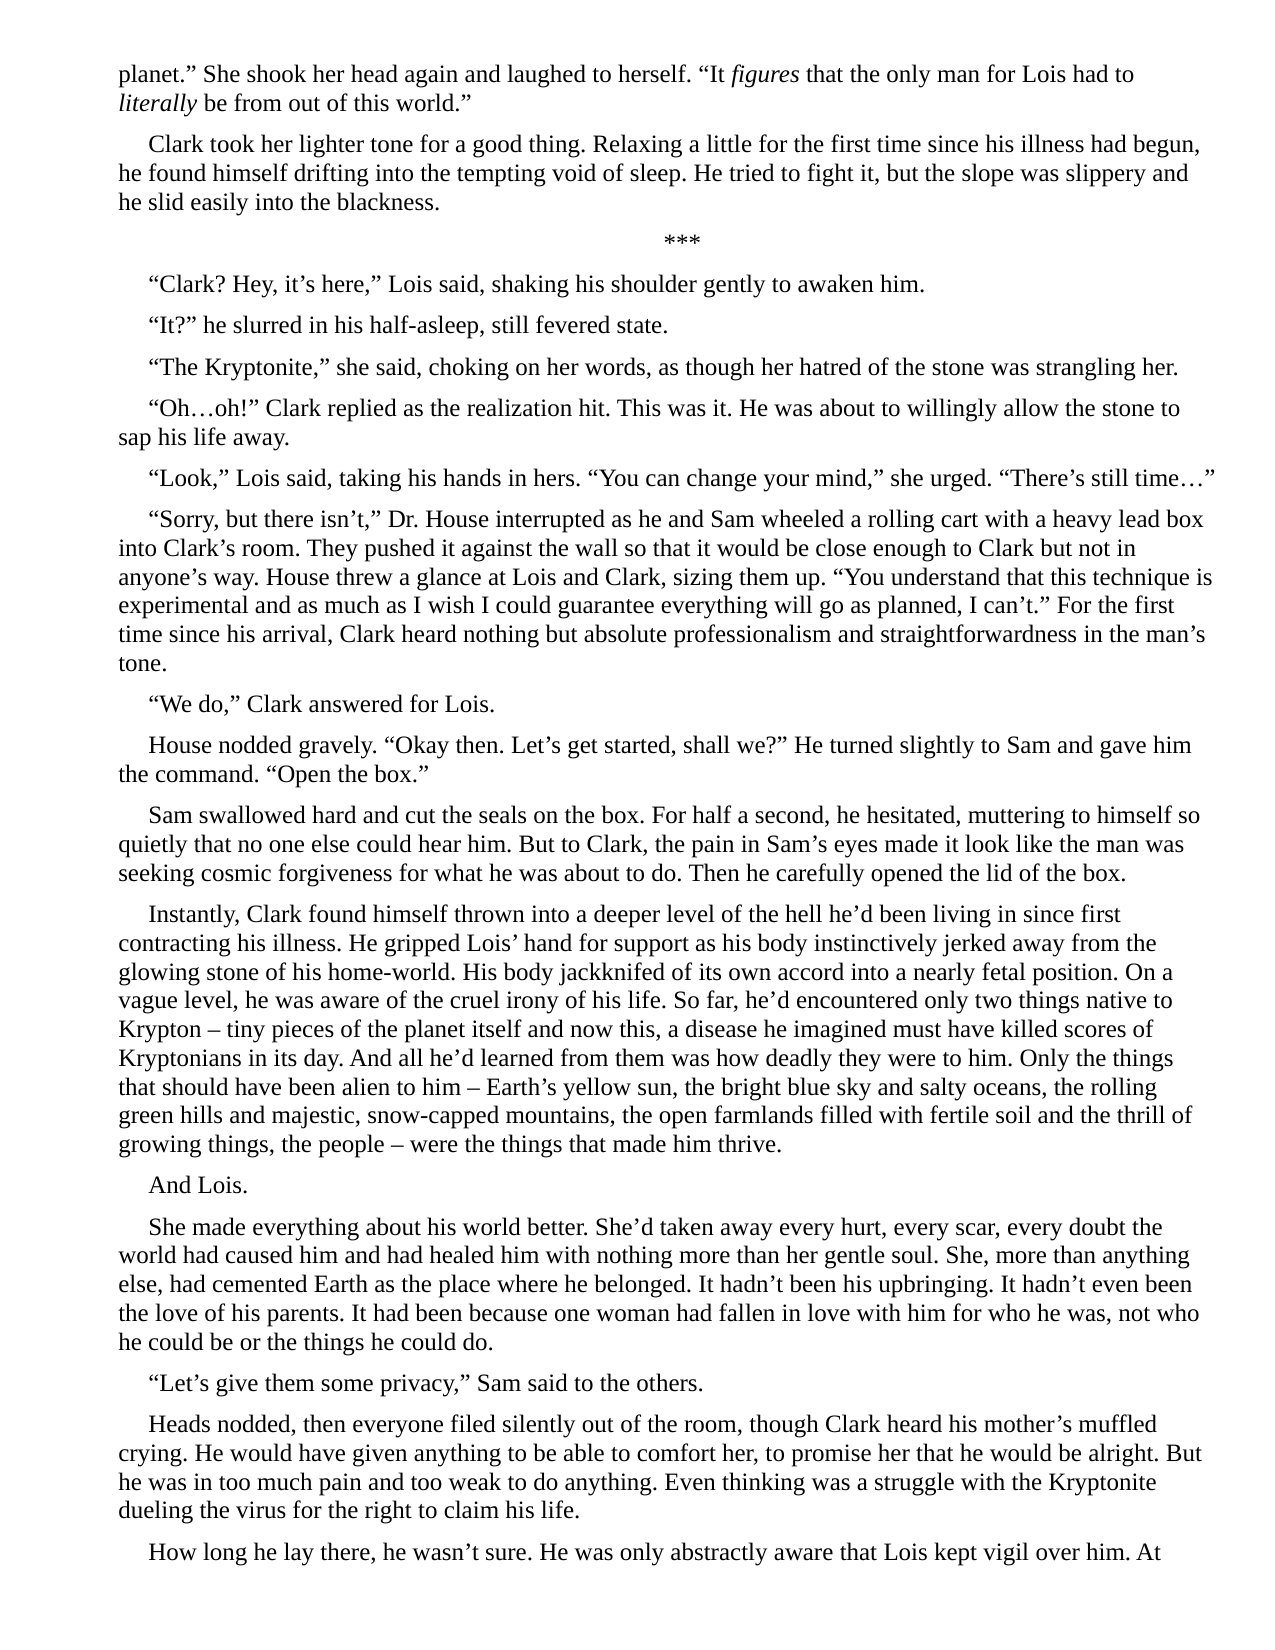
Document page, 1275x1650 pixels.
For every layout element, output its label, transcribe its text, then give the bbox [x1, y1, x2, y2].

text “We do,” Clark answered for Lois. [118, 689, 1216, 718]
text “Oh…oh!” Clark replied as the realization hit. This was it. He was about to willingly allow the stone to sap his life away. [118, 393, 1216, 450]
text House nodded gravely. “Okay then. Let’s get started, shall we?” He turned slightly to Sam and gave him the command. “Open the box.” [118, 730, 1216, 788]
text Sam swallowed hard and cut the seals on the box. For half a second, he hesitated, muttering to himself so quietly that no one else could hear him. But to Clark, the pain in Sam’s eyes made it look like the man was seeking cosmic forgiveness for what he was about to do. Then he carefully opened the lid of the box. [118, 800, 1216, 887]
text She made everything about his world better. She’d taken away every hurt, every scar, every doubt the world had caused him and had healed him with nothing more than her gentle soul. She, more than anything else, had cemented Earth as the place where he belonged. It hadn’t been his upbringing. It hadn’t even been the love of his parents. It had been because one woman had fallen in love with him for who he was, not who he could be or the things he could do. [118, 1212, 1216, 1355]
text And Lois. [118, 1170, 1216, 1199]
text “Clark? Hey, it’s here,” Lois said, shaking his shoulder gently to awaken him. [118, 269, 1216, 298]
text “It?” he slurred in his half-asleep, still fevered state. [118, 310, 1216, 339]
text “Look,” Lois said, taking his hands in hers. “You can change your mind,” she urged. “There’s still time…” [118, 463, 1216, 492]
text *** [118, 228, 1216, 257]
text “The Kryptonite,” she said, choking on her words, as though her hatred of the stone was strangling her. [118, 352, 1216, 380]
text Clark took her lighter tone for a good thing. Relaxing a little for the first time since his illness had begun, he found himself drifting into the tempting void of sleep. He tried to fight it, but the slope was slippery and he slid easily into the blackness. [118, 129, 1216, 215]
text Heads nodded, then everyone filed silently out of the room, though Clark heard his mother’s muffled crying. He would have given anything to be able to comfort her, to promise her that he would be alright. But he was in too much pain and too weak to do anything. Even thinking was a struggle with the Kryptonite dueling the virus for the right to claim his life. [118, 1409, 1216, 1524]
text “Let’s give them some privacy,” Sam said to the others. [118, 1368, 1216, 1397]
text Instantly, Clark found himself thrown into a deeper level of the hell he’d been living in since first contracting his illness. He gripped Lois’ hand for support as his body instinctively jerked away from the glowing stone of his home-world. His body jackknifed of its own accord into a nearly fetal position. On a vague level, he was aware of the cruel irony of his life. So far, he’d encountered only two things native to Krypton – tiny pieces of the planet itself and now this, a disease he imagined must have killed scores of Kryptonians in its day. And all he’d learned from them was how deadly they were to him. Only the things that should have been alien to him – Earth’s yellow sun, the bright blue sky and salty oceans, the rolling green hills and majestic, snow-capped mountains, the open farmlands filled with fertile soil and the thrill of growing things, the people – were the things that made him thrive. [118, 899, 1216, 1158]
text planet.” She shook her head again and laughed to herself. “It figures that the only man for Lois had to literally be from out of this world.” [118, 59, 1216, 117]
text “Sorry, but there isn’t,” Dr. House interrupted as he and Sam wheeled a rolling cart with a heavy lead box into Clark’s room. They pushed it against the wall so that it would be close enough to Clark but not in anyone’s way. House threw a glance at Lois and Clark, sizing them up. “You understand that this technique is experimental and as much as I wish I could guarantee everything will go as planned, I can’t.” For the first time since his arrival, Clark heard nothing but absolute professionalism and straightforwardness in the man’s tone. [118, 504, 1216, 677]
text How long he lay there, he wasn’t sure. He was only abstractly aware that Lois kept vigil over him. At [118, 1537, 1216, 1565]
